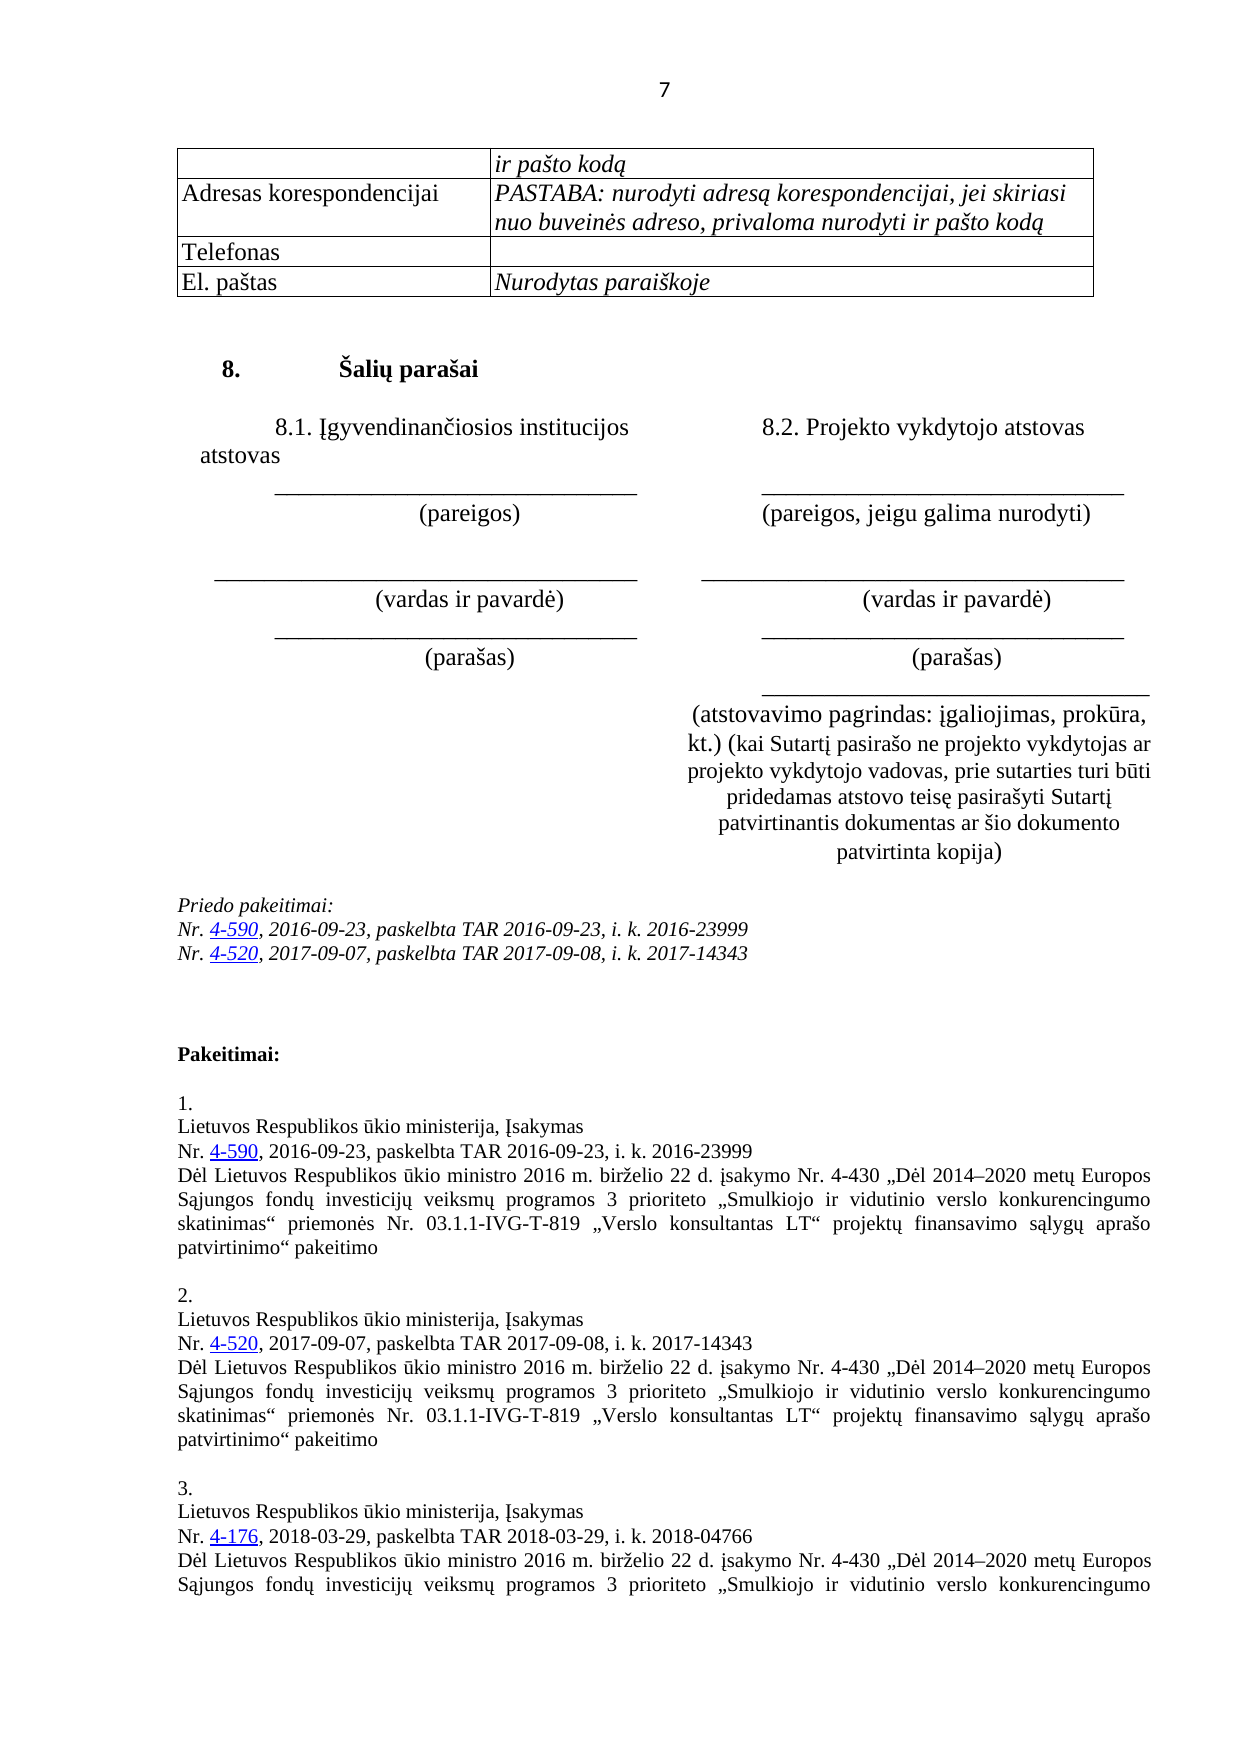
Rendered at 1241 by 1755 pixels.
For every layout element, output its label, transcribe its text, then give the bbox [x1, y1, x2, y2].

table_cell [178, 149, 490, 177]
text 8. Šalių parašai [222, 354, 1152, 383]
text Dėl Lietuvos Respublikos ūkio ministro 2016 m. birželio 22 d. įsakymo Nr. 4-430 „Dėl 2014–2020 metų Europos Sąjungos fondų investicijų veiksmų programos 3 prioriteto „Smulkiojo ir vidutinio verslo konkurencingumo [177, 1548, 1152, 1596]
table_cell Telefonas [178, 237, 490, 266]
table_cell (pareigos, jeigu galima nurodyti) (vardas ir pavardė) [676, 469, 1163, 613]
text Priedo pakeitimai: [177, 893, 1152, 917]
table_cell (parašas) [189, 613, 676, 864]
text Lietuvos Respublikos ūkio ministerija, Įsakymas [177, 1114, 1152, 1138]
text Dėl Lietuvos Respublikos ūkio ministro 2016 m. birželio 22 d. įsakymo Nr. 4-430 „Dėl 2014–2020 metų Europos Sąjungos fondų investicijų veiksmų programos 3 prioriteto „Smulkiojo ir vidutinio verslo konkurencingumo skatinimas“ priemonės Nr. 03.1.1-IVG-T-819 „Verslo konsultantas LT“ projektų finansavimo sąlygų aprašo patvirtinimo“ pakeitimo [177, 1355, 1152, 1451]
text Nr. 4-520, 2017-09-07, paskelbta TAR 2017-09-08, i. k. 2017-14343 [177, 1331, 1152, 1355]
table_header 8.1. Įgyvendinančiosios institucijos atstovas [189, 412, 676, 469]
text Dėl Lietuvos Respublikos ūkio ministro 2016 m. birželio 22 d. įsakymo Nr. 4-430 „Dėl 2014–2020 metų Europos Sąjungos fondų investicijų veiksmų programos 3 prioriteto „Smulkiojo ir vidutinio verslo konkurencingumo skatinimas“ priemonės Nr. 03.1.1-IVG-T-819 „Verslo konsultantas LT“ projektų finansavimo sąlygų aprašo patvirtinimo“ pakeitimo [177, 1163, 1152, 1259]
text Pakeitimai: [177, 1042, 1152, 1066]
table_header 8.2. Projekto vykdytojo atstovas [676, 412, 1163, 469]
table_cell [491, 237, 1093, 266]
table_cell El. paštas [178, 267, 490, 296]
text 3. [177, 1475, 1152, 1499]
text Lietuvos Respublikos ūkio ministerija, Įsakymas [177, 1307, 1152, 1331]
table_cell ir pašto kodą [491, 149, 1093, 177]
table_cell Adresas korespondencijai [178, 179, 490, 236]
text 1. [177, 1090, 1152, 1114]
text 2. [177, 1283, 1152, 1307]
table_cell Nurodytas paraiškoje [491, 267, 1093, 296]
text Lietuvos Respublikos ūkio ministerija, Įsakymas [177, 1499, 1152, 1523]
table_cell (pareigos) (vardas ir pavardė) [189, 469, 676, 613]
text Nr. 4-520, 2017-09-07, paskelbta TAR 2017-09-08, i. k. 2017-14343 [177, 941, 1152, 965]
text Nr. 4-590, 2016-09-23, paskelbta TAR 2016-09-23, i. k. 2016-23999 [177, 1138, 1152, 1163]
text Nr. 4-590, 2016-09-23, paskelbta TAR 2016-09-23, i. k. 2016-23999 [177, 917, 1152, 941]
table_cell PASTABA: nurodyti adresą korespondencijai, jei skiriasi nuo buveinės adreso, privaloma nurodyti ir pašto kodą [491, 179, 1093, 236]
table_cell (parašas) _______________________________ (atstovavimo pagrindas: įgaliojimas, prokūra, kt.) (kai Sutartį pasirašo ne projekto vykdytojas ar projekto vykdytojo vadovas, prie sutarties turi būti pridedamas atstovo teisę pasirašyti Sutartį patvirtinantis dokumentas ar šio dokumento patvirtinta kopija) [676, 613, 1163, 864]
text Nr. 4-176, 2018-03-29, paskelbta TAR 2018-03-29, i. k. 2018-04766 [177, 1523, 1152, 1548]
